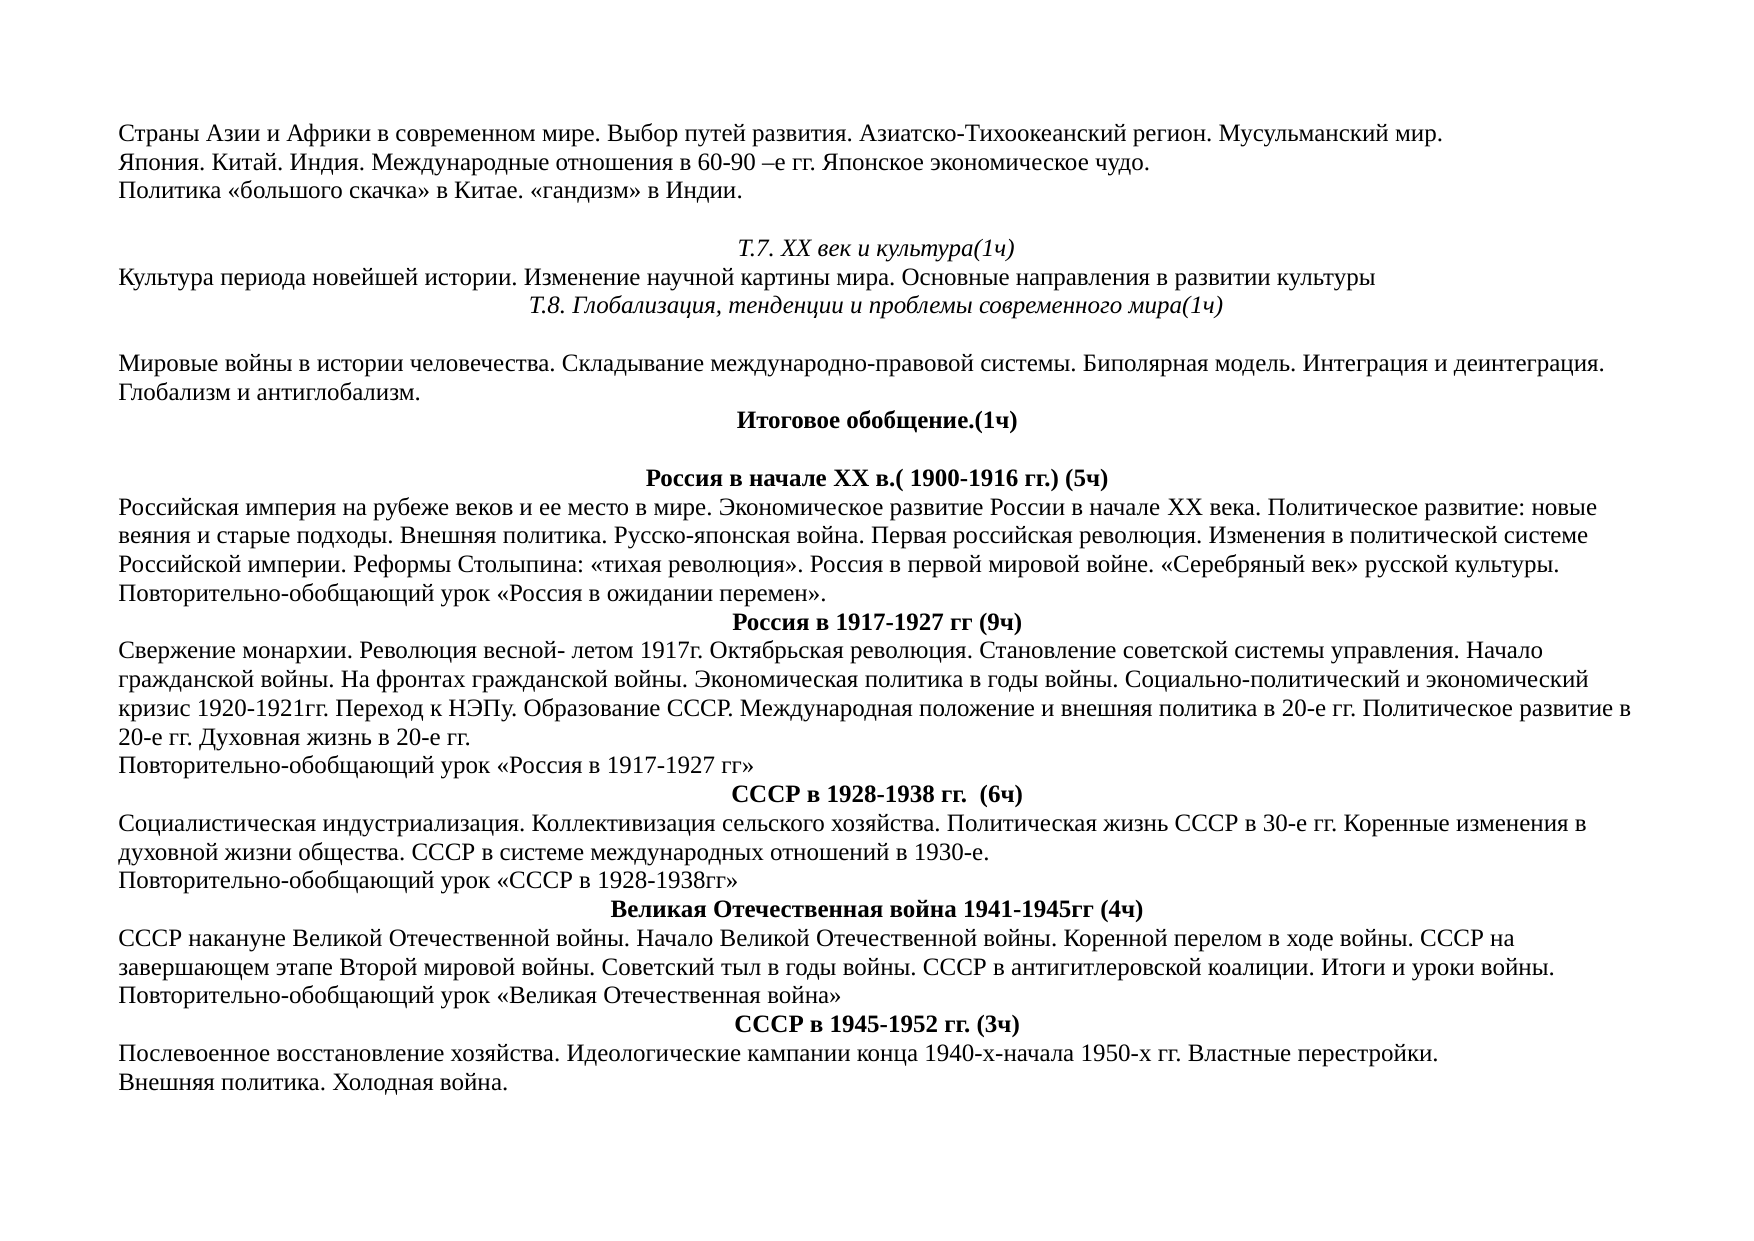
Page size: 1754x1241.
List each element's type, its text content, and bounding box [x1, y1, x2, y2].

text Культура периода новейшей истории. Изменение научной картины мира. Основные направления в развитии культуры [118, 262, 1636, 291]
text Послевоенное восстановление хозяйства. Идеологические кампании конца 1940-х-начала 1950-х гг. Властные перестройки. [118, 1038, 1636, 1067]
text Внешняя политика. Холодная война. [118, 1067, 1636, 1096]
text СССР в 1928-1938 гг. (6ч) [118, 779, 1636, 808]
text СССР в 1945-1952 гг. (3ч) [118, 1009, 1636, 1038]
text Япония. Китай. Индия. Международные отношения в 60-90 –е гг. Японское экономическое чудо. [118, 147, 1636, 176]
text Повторительно-обобщающий урок «Россия в ожидании перемен». [118, 578, 1636, 607]
text Россия в начале XX в.( 1900-1916 гг.) (5ч) [118, 463, 1636, 492]
text Страны Азии и Африки в современном мире. Выбор путей развития. Азиатско-Тихоокеанский регион. Мусульманский мир. [118, 118, 1636, 147]
text Т.7. XX век и культура(1ч) [118, 233, 1636, 262]
text Итоговое обобщение.(1ч) [118, 406, 1636, 434]
text Мировые войны в истории человечества. Складывание международно-правовой системы. Биполярная модель. Интеграция и деинтеграция. Глобализм и антиглобализм. [118, 348, 1636, 406]
text Т.8. Глобализация, тенденции и проблемы современного мира(1ч) [118, 291, 1636, 319]
text Повторительно-обобщающий урок «Великая Отечественная война» [118, 981, 1636, 1009]
text Российская империя на рубеже веков и ее место в мире. Экономическое развитие России в начале XX века. Политическое развитие: новые веяния и старые подходы. Внешняя политика. Русско-японская война. Первая российская революция. Изменения в политической системе Российской империи. Реформы Столыпина: «тихая революция». Россия в первой мировой войне. «Серебряный век» русской культуры. [118, 492, 1636, 578]
text Повторительно-обобщающий урок «СССР в 1928-1938гг» [118, 866, 1636, 894]
text Свержение монархии. Революция весной- летом 1917г. Октябрьская революция. Становление советской системы управления. Начало гражданской войны. На фронтах гражданской войны. Экономическая политика в годы войны. Социально-политический и экономический кризис 1920-1921гг. Переход к НЭПу. Образование СССР. Международная положение и внешняя политика в 20-е гг. Политическое развитие в 20-е гг. Духовная жизнь в 20-е гг. [118, 636, 1636, 751]
text Россия в 1917-1927 гг (9ч) [118, 607, 1636, 636]
text СССР накануне Великой Отечественной войны. Начало Великой Отечественной войны. Коренной перелом в ходе войны. СССР на завершающем этапе Второй мировой войны. Советский тыл в годы войны. СССР в антигитлеровской коалиции. Итоги и уроки войны. [118, 923, 1636, 981]
text Великая Отечественная война 1941-1945гг (4ч) [118, 894, 1636, 923]
text Социалистическая индустриализация. Коллективизация сельского хозяйства. Политическая жизнь СССР в 30-е гг. Коренные изменения в духовной жизни общества. СССР в системе международных отношений в 1930-е. [118, 808, 1636, 866]
text Повторительно-обобщающий урок «Россия в 1917-1927 гг» [118, 751, 1636, 779]
text Политика «большого скачка» в Китае. «гандизм» в Индии. [118, 176, 1636, 204]
